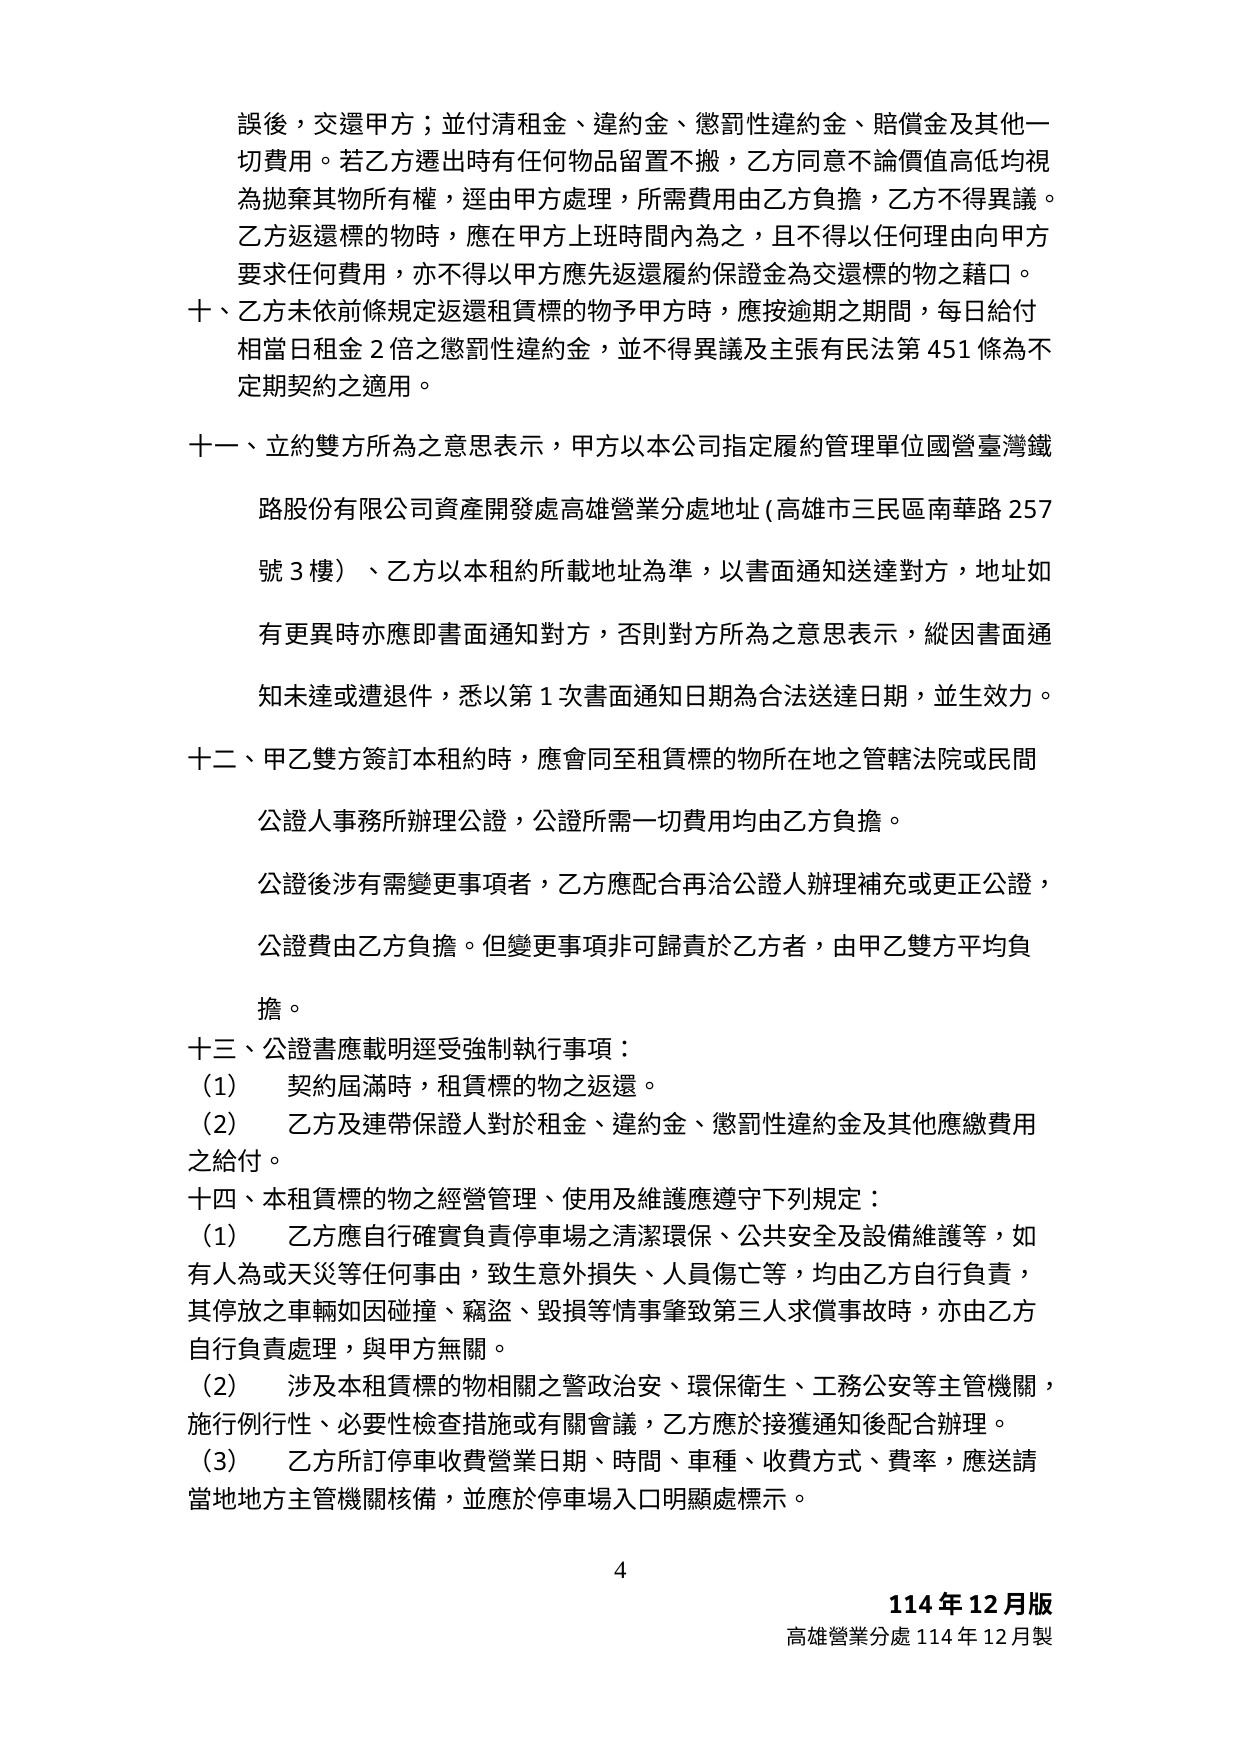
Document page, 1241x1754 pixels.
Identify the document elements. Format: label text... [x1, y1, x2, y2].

text 十四、本租賃標的物之經營管理、使用及維護應遵守下列規定： [187, 1178, 1053, 1216]
list 乙方及連帶保證人對於租金、違約金、懲罰性違約金及其他應繳費用之給付。 [187, 1103, 1047, 1178]
list 乙方應自行確實負責停車場之清潔環保、公共安全及設備維護等，如有人為或天災等任何事由，致生意外損失、人員傷亡等，均由乙方自行負責，其停放之車輛如因碰撞、竊盜、毀損等情事肇致第三人求償事故時，亦由乙方自行負責處理，與甲方無關。 [187, 1216, 1047, 1366]
text 公證後涉有需變更事項者，乙方應配合再洽公證人辦理補充或更正公證，公證費由乙方負擔。但變更事項非可歸責於乙方者，由甲乙雙方平均負擔。 [258, 841, 1053, 1028]
text 即遷出，將租賃標的物恢復原狀或經甲方同意之狀態，並會同甲方點交無誤後，交還甲方；並付清租金、違約金、懲罰性違約金、賠償金及其他一切費用。若乙方遷出時有任何物品留置不搬，乙方同意不論價值高低均視為拋棄其物所有權，逕由甲方處理，所需費用由乙方負擔，乙方不得異議。 [237, 103, 1053, 216]
text 十二、甲乙雙方簽訂本租約時，應會同至租賃標的物所在地之管轄法院或民間公證人事務所辦理公證，公證所需一切費用均由乙方負擔。 [187, 716, 1053, 841]
list 乙方所訂停車收費營業日期、時間、車種、收費方式、費率，應送請當地地方主管機關核備，並應於停車場入口明顯處標示。 [187, 1441, 1047, 1516]
text 十三、公證書應載明逕受強制執行事項： [187, 1028, 1053, 1066]
list 契約屆滿時，租賃標的物之返還。 [187, 1066, 1047, 1103]
text 相當日租金2倍之懲罰性違約金，並不得異議及主張有民法第451條為不定期契約之適用。 [237, 328, 1053, 403]
list 涉及本租賃標的物相關之警政治安、環保衛生、工務公安等主管機關，施行例行性、必要性檢查措施或有關會議，乙方應於接獲通知後配合辦理。 [187, 1366, 1047, 1441]
text 乙方返還標的物時，應在甲方上班時間內為之，且不得以任何理由向甲方要求任何費用，亦不得以甲方應先返還履約保證金為交還標的物之藉口。 [237, 216, 1053, 291]
text 十一、立約雙方所為之意思表示，甲方以本公司指定履約管理單位國營臺灣鐵路股份有限公司資產開發處高雄營業分處地址(高雄市三民區南華路257號3樓）、乙方以本租約所載地址為準，以書面通知送達對方，地址如有更異時亦應即書面通知對方，否則對方所為之意思表示，縱因書面通知未達或遭退件，悉以第1次書面通知日期為合法送達日期，並生效力。 [189, 403, 1053, 716]
text 十、乙方未依前條規定返還租賃標的物予甲方時，應按逾期之期間，每日給付 [187, 291, 1053, 328]
